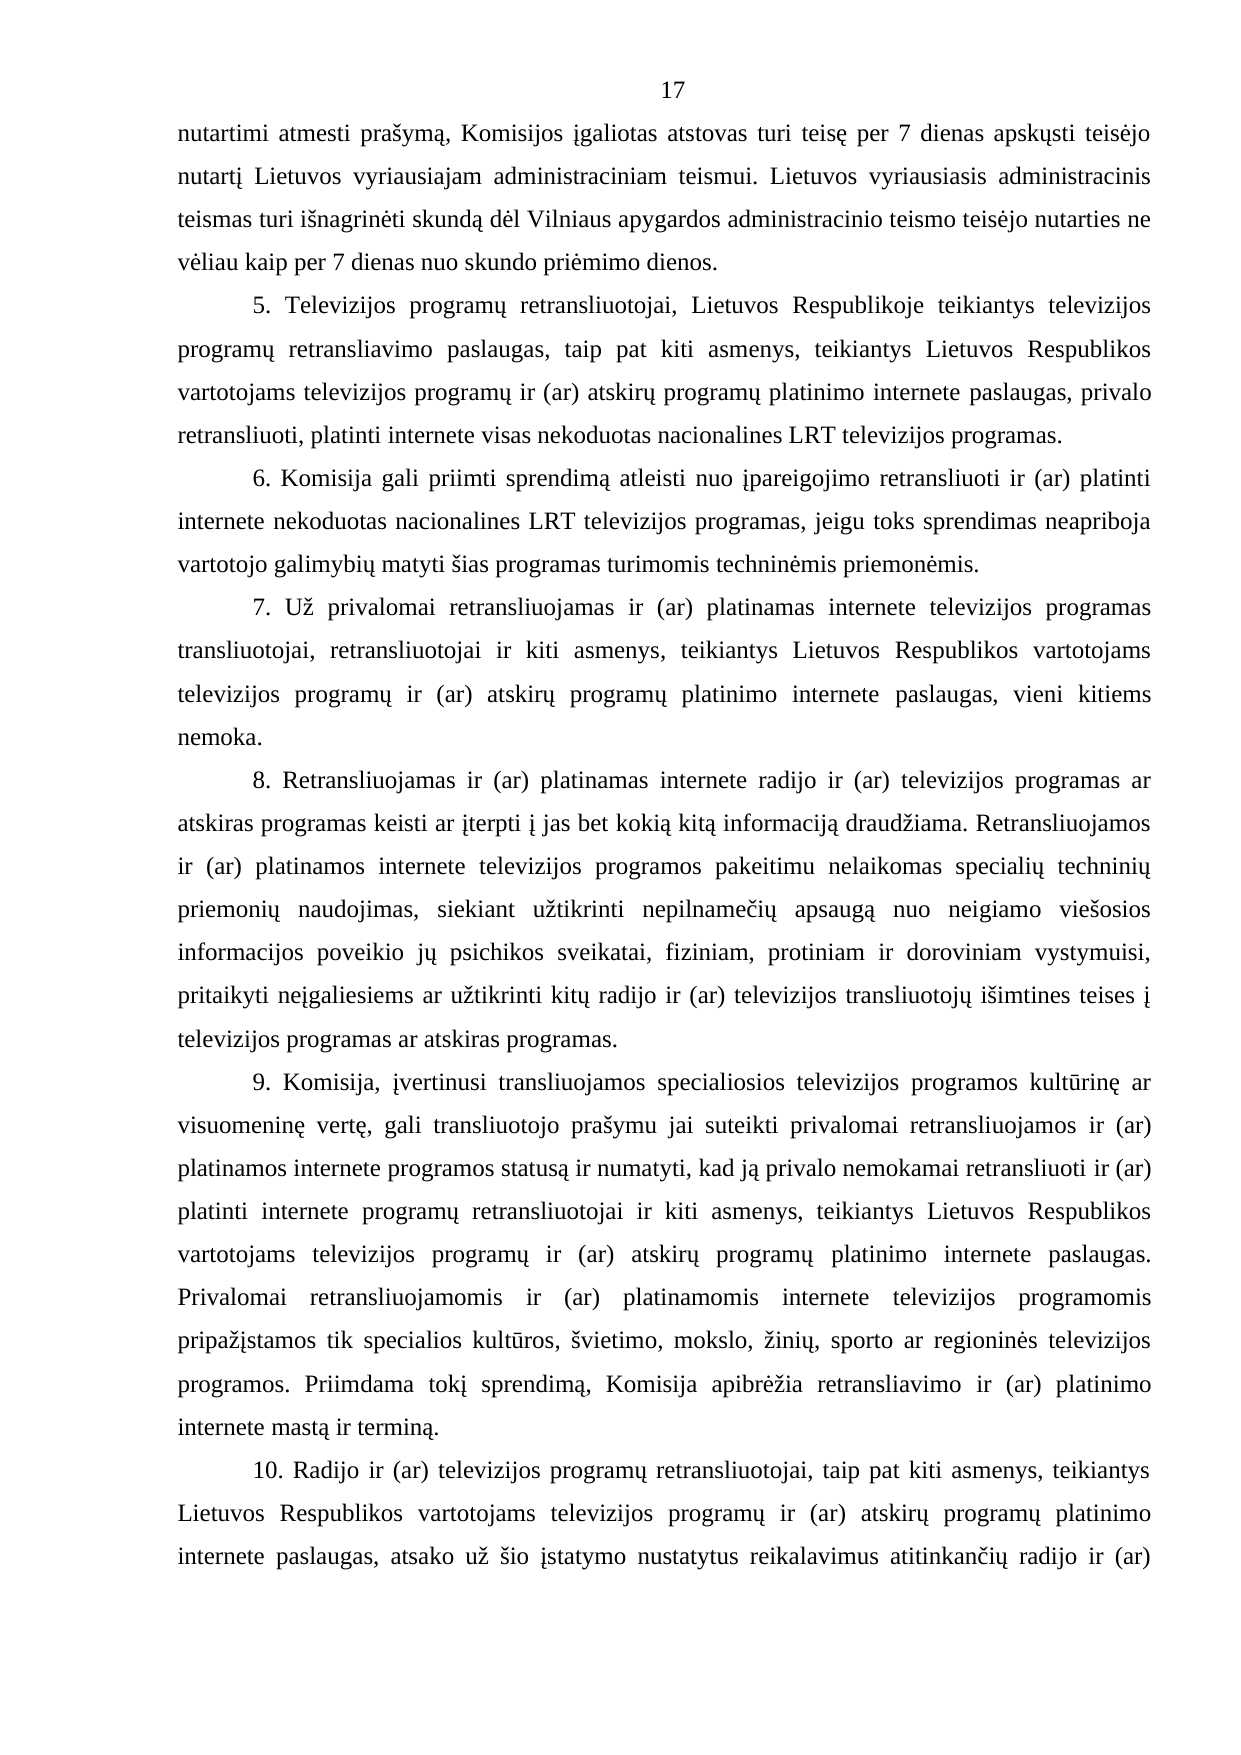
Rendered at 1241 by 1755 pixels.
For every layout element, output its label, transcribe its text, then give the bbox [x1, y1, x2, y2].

text nutartimi atmesti prašymą, Komisijos įgaliotas atstovas turi teisę per 7 dienas apskųsti teisėjo nutartį Lietuvos vyriausiajam administraciniam teismui. Lietuvos vyriausiasis administracinis teismas turi išnagrinėti skundą dėl Vilniaus apygardos administracinio teismo teisėjo nutarties ne vėliau kaip per 7 dienas nuo skundo priėmimo dienos. [177, 118, 1152, 276]
text 7. Už privalomai retransliuojamas ir (ar) platinamas internete televizijos programas transliuotojai, retransliuotojai ir kiti asmenys, teikiantys Lietuvos Respublikos vartotojams televizijos programų ir (ar) atskirų programų platinimo internete paslaugas, vieni kitiems nemoka. [177, 592, 1152, 751]
text 5. Televizijos programų retransliuotojai, Lietuvos Respublikoje teikiantys televizijos programų retransliavimo paslaugas, taip pat kiti asmenys, teikiantys Lietuvos Respublikos vartotojams televizijos programų ir (ar) atskirų programų platinimo internete paslaugas, privalo retransliuoti, platinti internete visas nekoduotas nacionalines LRT televizijos programas. [177, 291, 1152, 449]
text 8. Retransliuojamas ir (ar) platinamas internete radijo ir (ar) televizijos programas ar atskiras programas keisti ar įterpti į jas bet kokią kitą informaciją draudžiama. Retransliuojamos ir (ar) platinamos internete televizijos programos pakeitimu nelaikomas specialių techninių priemonių naudojimas, siekiant užtikrinti nepilnamečių apsaugą nuo neigiamo viešosios informacijos poveikio jų psichikos sveikatai, fiziniam, protiniam ir doroviniam vystymuisi, pritaikyti neįgaliesiems ar užtikrinti kitų radijo ir (ar) televizijos transliuotojų išimtines teises į televizijos programas ar atskiras programas. [177, 765, 1152, 1052]
text 6. Komisija gali priimti sprendimą atleisti nuo įpareigojimo retransliuoti ir (ar) platinti internete nekoduotas nacionalines LRT televizijos programas, jeigu toks sprendimas neapriboja vartotojo galimybių matyti šias programas turimomis techninėmis priemonėmis. [177, 463, 1152, 578]
text 9. Komisija, įvertinusi transliuojamos specialiosios televizijos programos kultūrinę ar visuomeninę vertę, gali transliuotojo prašymu jai suteikti privalomai retransliuojamos ir (ar) platinamos internete programos statusą ir numatyti, kad ją privalo nemokamai retransliuoti ir (ar) platinti internete programų retransliuotojai ir kiti asmenys, teikiantys Lietuvos Respublikos vartotojams televizijos programų ir (ar) atskirų programų platinimo internete paslaugas. Privalomai retransliuojamomis ir (ar) platinamomis internete televizijos programomis pripažįstamos tik specialios kultūros, švietimo, mokslo, žinių, sporto ar regioninės televizijos programos. Priimdama tokį sprendimą, Komisija apibrėžia retransliavimo ir (ar) platinimo internete mastą ir terminą. [177, 1067, 1152, 1441]
text 10. Radijo ir (ar) televizijos programų retransliuotojai, taip pat kiti asmenys, teikiantys Lietuvos Respublikos vartotojams televizijos programų ir (ar) atskirų programų platinimo internete paslaugas, atsako už šio įstatymo nustatytus reikalavimus atitinkančių radijo ir (ar) [177, 1455, 1152, 1570]
